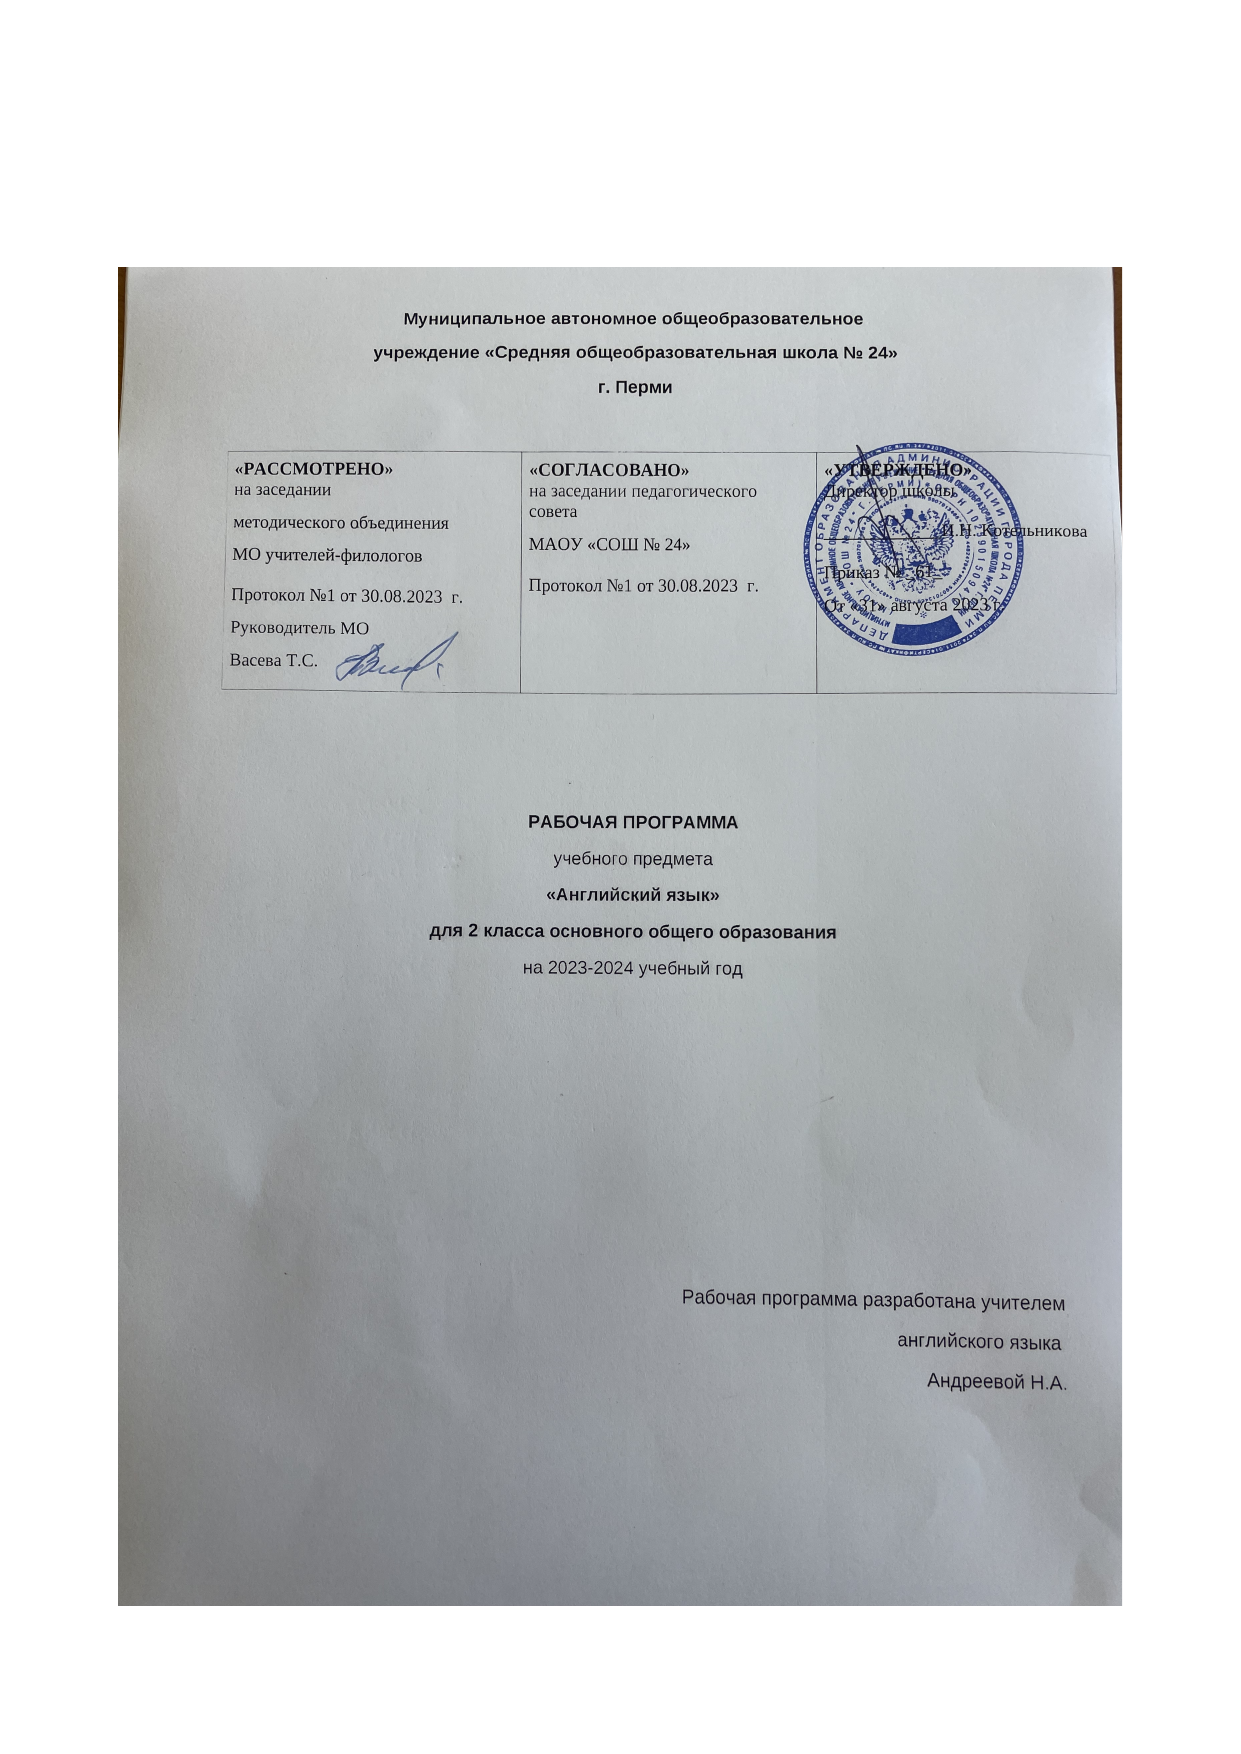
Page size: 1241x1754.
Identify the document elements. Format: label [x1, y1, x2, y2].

picture [118, 267, 1123, 1606]
